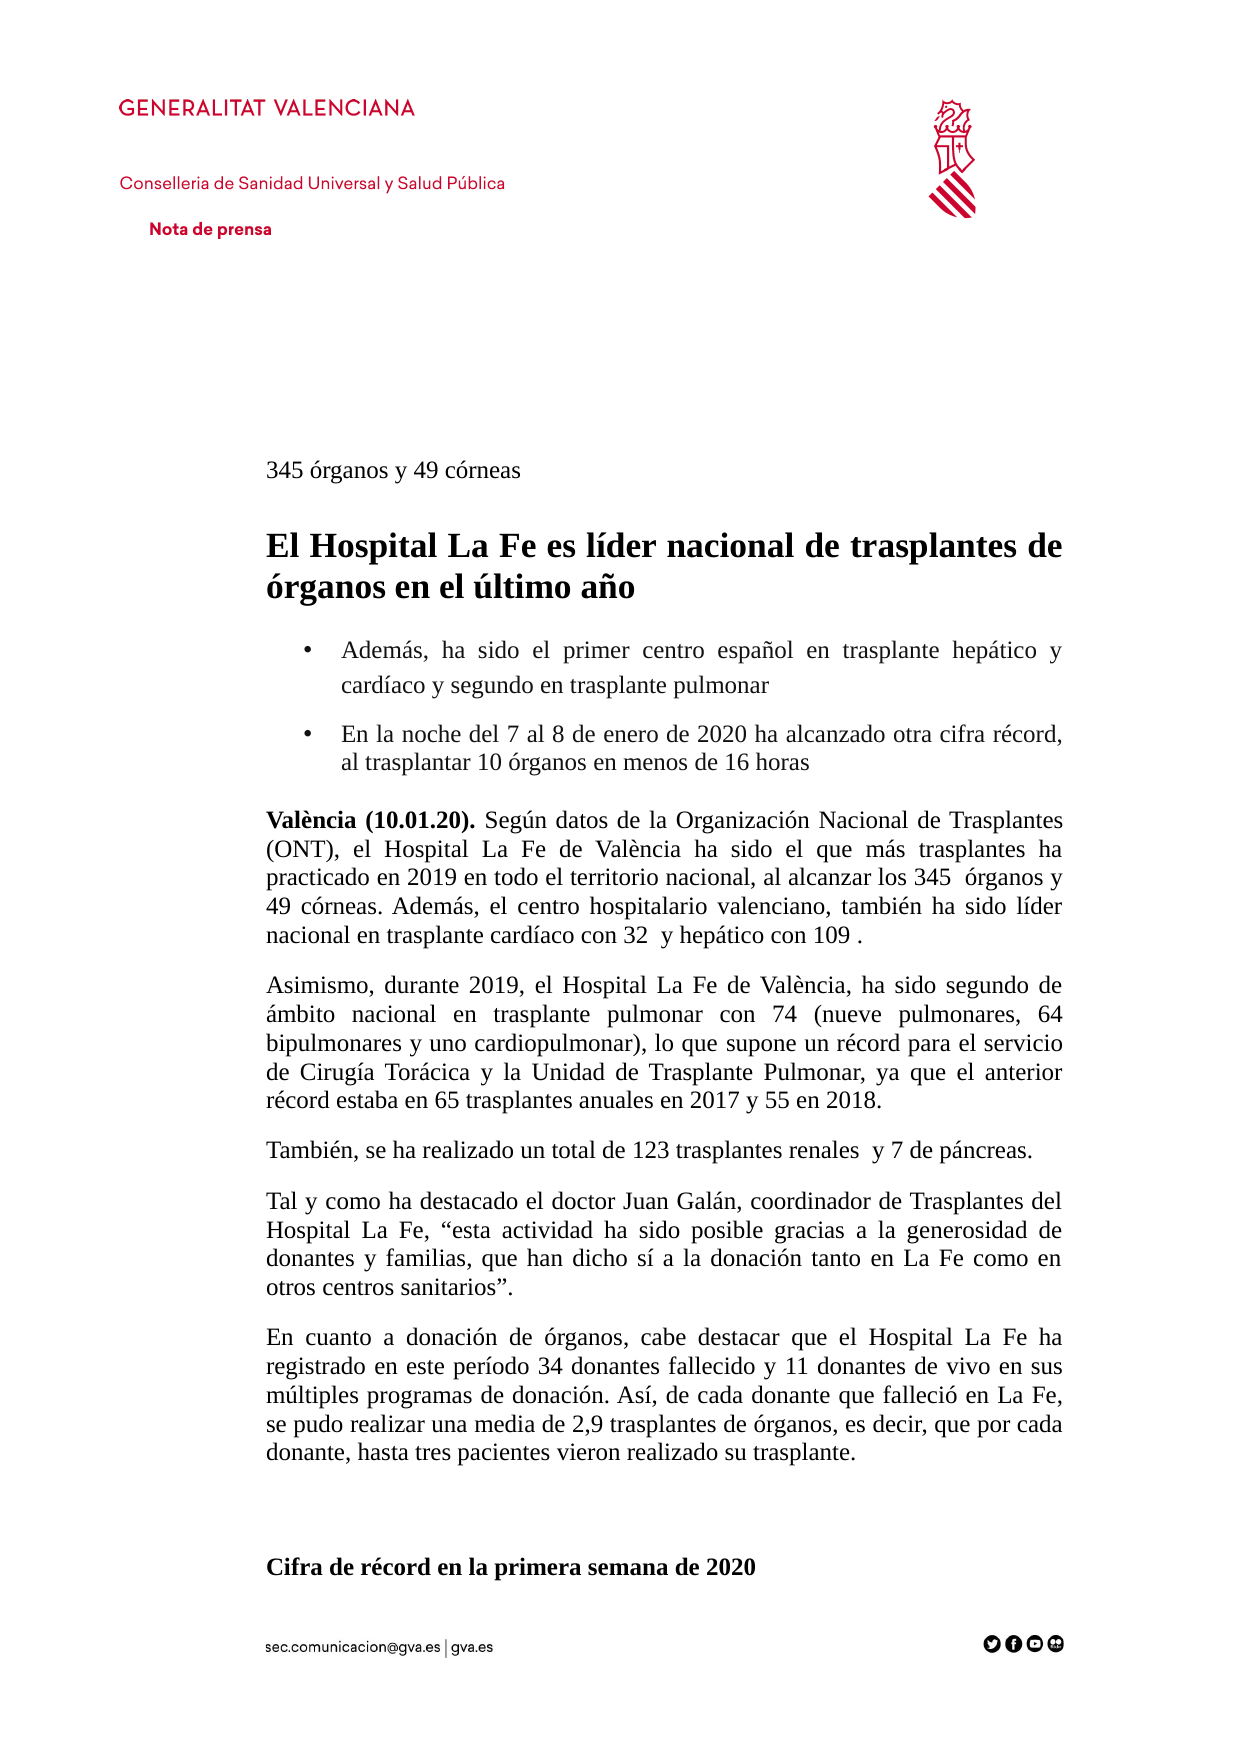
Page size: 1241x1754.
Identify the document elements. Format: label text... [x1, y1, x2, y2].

list Además, ha sido el primer centro español en trasplante hepático y cardíaco y segundo en trasplante pulmonar [303, 635, 1064, 698]
text El Hospital La Fe es líder nacional de trasplantes de órganos en el último año [266, 525, 1064, 606]
picture [265, 1635, 1064, 1658]
text Tal y como ha destacado el doctor Juan Galán, coordinador de Trasplantes del Hospital La Fe, “esta actividad ha sido posible gracias a la generosidad de donantes y familias, que han dicho sí a la donación tanto en La Fe como en otros centros sanitarios”. [266, 1186, 1064, 1301]
list En la noche del 7 al 8 de enero de 2020 ha alcanzado otra cifra récord, al trasplantar 10 órganos en menos de 16 horas [303, 719, 1064, 776]
text València (10.01.20). Según datos de la Organización Nacional de Trasplantes (ONT), el Hospital La Fe de València ha sido el que más trasplantes ha practicado en 2019 en todo el territorio nacional, al alcanzar los 345 órganos y 49 córneas. Además, el centro hospitalario valenciano, también ha sido líder nacional en trasplante cardíaco con 32 y hepático con 109 . [266, 805, 1064, 949]
text También, se ha realizado un total de 123 trasplantes renales y 7 de páncreas. [266, 1136, 1064, 1164]
picture [119, 99, 976, 239]
text 345 órganos y 49 córneas [266, 455, 1064, 484]
text En cuanto a donación de órganos, cabe destacar que el Hospital La Fe ha registrado en este período 34 donantes fallecido y 11 donantes de vivo en sus múltiples programas de donación. Así, de cada donante que falleció en La Fe, se pudo realizar una media de 2,9 trasplantes de órganos, es decir, que por cada donante, hasta tres pacientes vieron realizado su trasplante. [266, 1322, 1064, 1466]
text Asimismo, durante 2019, el Hospital La Fe de València, ha sido segundo de ámbito nacional en trasplante pulmonar con 74 (nueve pulmonares, 64 bipulmonares y uno cardiopulmonar), lo que supone un récord para el servicio de Cirugía Torácica y la Unidad de Trasplante Pulmonar, ya que el anterior récord estaba en 65 trasplantes anuales en 2017 y 55 en 2018. [266, 970, 1064, 1114]
text Cifra de récord en la primera semana de 2020 [266, 1552, 1064, 1581]
